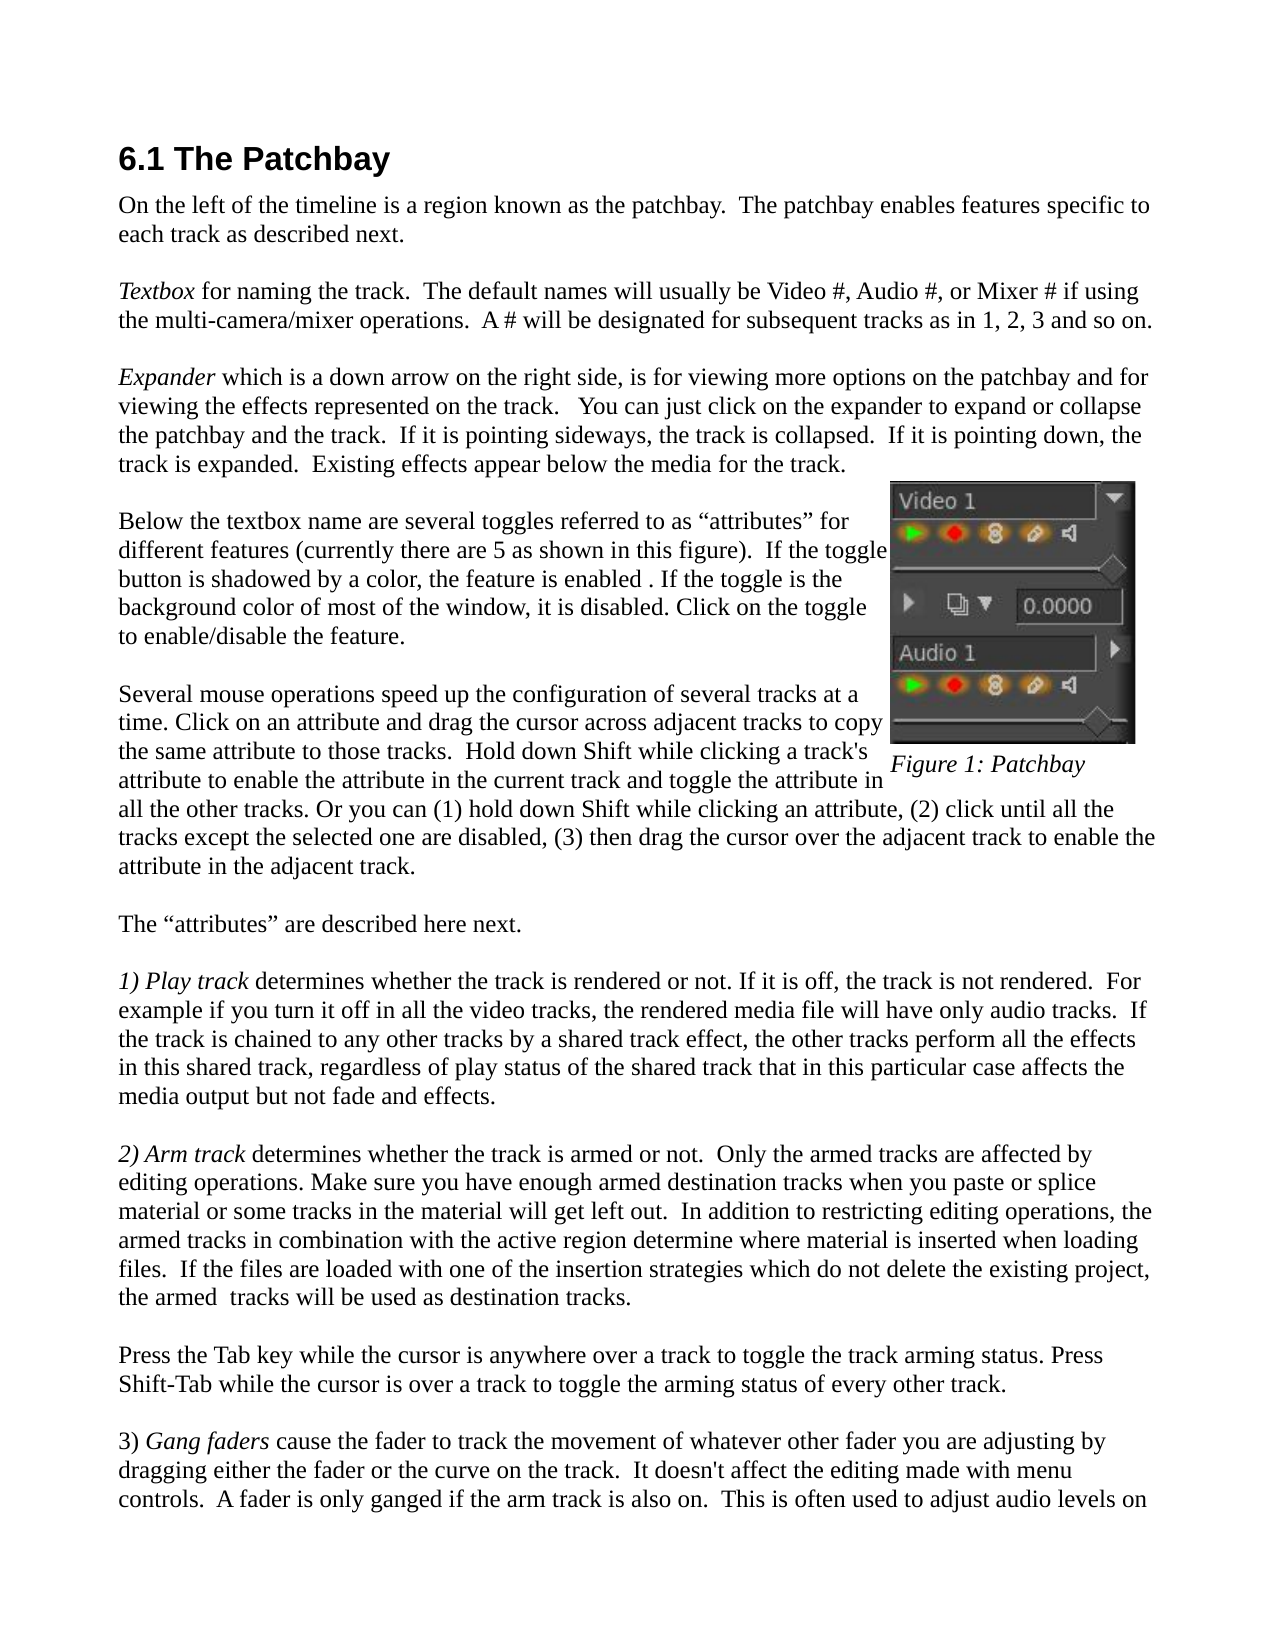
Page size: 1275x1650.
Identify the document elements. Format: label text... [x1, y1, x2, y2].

text Expander which is a down arrow on the right side, is for viewing more options on the patchbay and for viewing the effects represented on the track. You can just click on the expander to expand or collapse the patchbay and the track. If it is pointing sideways, the track is collapsed. If it is pointing down, the track is expanded. Existing effects appear below the media for the track. [118, 362, 1157, 481]
picture [890, 481, 1136, 744]
text Press the Tab key while the cursor is anywhere over a track to toggle the track arming status. Press Shift-Tab while the cursor is over a track to toggle the arming status of every other track. [118, 1340, 1157, 1397]
text Below the textbox name are several toggles referred to as “attributes” for different features (currently there are 5 as shown in this figure). If the toggle button is shadowed by a color, the feature is enabled . If the toggle is the background color of most of the window, it is disabled. Click on the toggle to enable/disable the feature. [118, 506, 890, 650]
text Several mouse operations speed up the configuration of several tracks at a time. Click on an attribute and drag the cursor across adjacent tracks to copy the same attribute to those tracks. Hold down Shift while clicking a track's attribute to enable the attribute in the current track and toggle the attribute in all the other tracks. Or you can (1) hold down Shift while clicking an attribute, (2) click until all the tracks except the selected one are disabled, (3) then drag the cursor over the adjacent track to enable the attribute in the adjacent track. [118, 679, 1157, 880]
subtitle 6.1 The Patchbay [118, 139, 1157, 177]
text The “attributes” are described here next. [118, 909, 1157, 937]
text Figure 1: Patchbay [890, 744, 1135, 778]
text 2) Arm track determines whether the track is armed or not. Only the armed tracks are affected by editing operations. Make sure you have enough armed destination tracks when you paste or splice material or some tracks in the material will get left out. In addition to restricting editing operations, the armed tracks in combination with the active region determine where material is inserted when loading files. If the files are loaded with one of the insertion strategies which do not delete the existing project, the armed tracks will be used as destination tracks. [118, 1139, 1157, 1311]
text 3) Gang faders cause the fader to track the movement of whatever other fader you are adjusting by dragging either the fader or the curve on the track. It doesn't affect the editing made with menu controls. A fader is only ganged if the arm track is also on. This is often used to adjust audio levels on [118, 1426, 1157, 1512]
text On the left of the timeline is a region known as the patchbay. The patchbay enables features specific to each track as described next. [118, 190, 1157, 247]
text 1) Play track determines whether the track is rendered or not. If it is off, the track is not rendered. For example if you turn it off in all the video tracks, the rendered media file will have only audio tracks. If the track is chained to any other tracks by a shared track effect, the other tracks perform all the effects in this shared track, regardless of play status of the shared track that in this particular case affects the media output but not fade and effects. [118, 966, 1157, 1110]
text Textbox for naming the track. The default names will usually be Video #, Audio #, or Mixer # if using the multi-camera/mixer operations. A # will be designated for subsequent tracks as in 1, 2, 3 and so on. [118, 276, 1157, 334]
